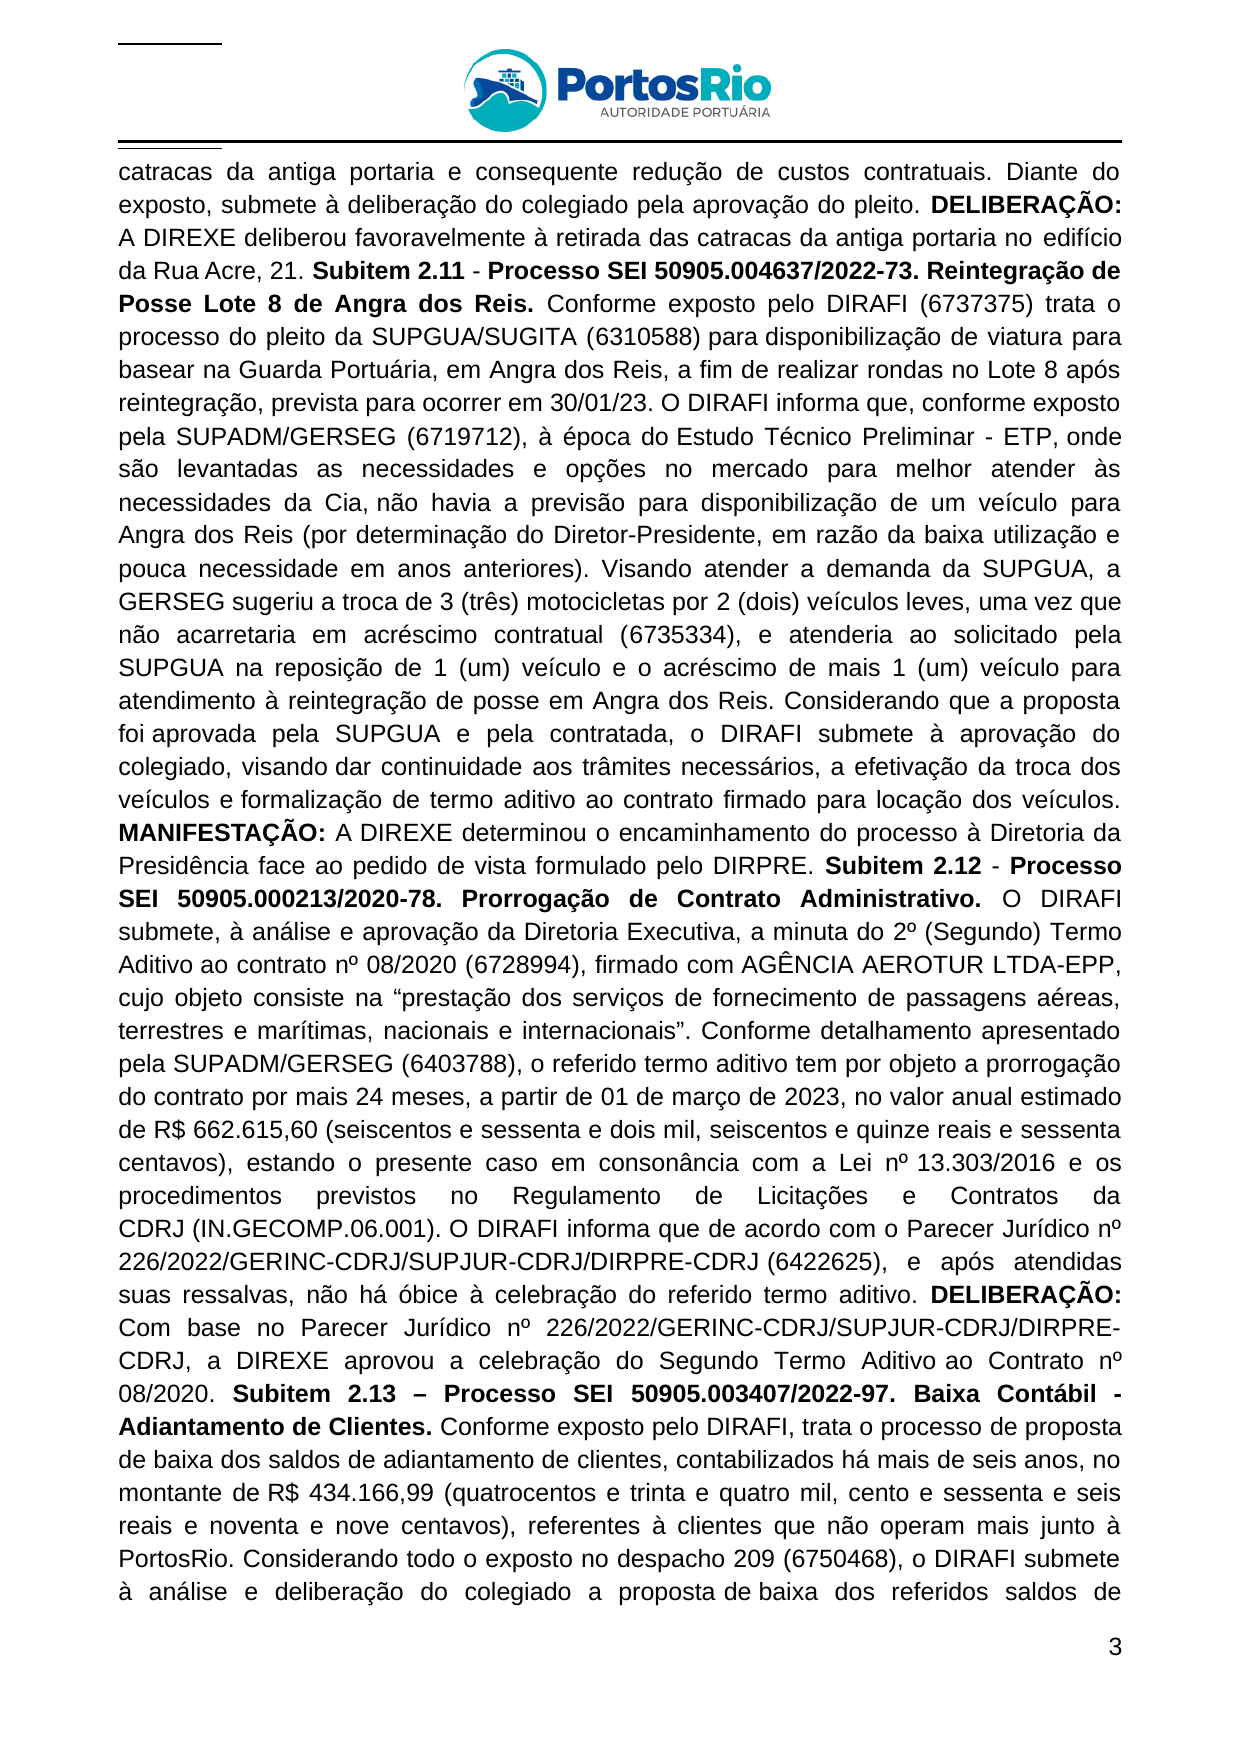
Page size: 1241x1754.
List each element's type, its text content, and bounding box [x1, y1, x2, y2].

text catracas da antiga portaria e consequente redução de custos contratuais. Diante do exposto, submete à deliberação do colegiado pela aprovação do pleito. DELIBERAÇÃO: A DIREXE deliberou favoravelmente à retirada das catracas da antiga portaria no edifício da Rua Acre, 21. Subitem 2.11 - Processo SEI 50905.004637/2022-73. Reintegração de Posse Lote 8 de Angra dos Reis. Conforme exposto pelo DIRAFI (6737375) trata o processo do pleito da SUPGUA/SUGITA (6310588) para disponibilização de viatura para basear na Guarda Portuária, em Angra dos Reis, a fim de realizar rondas no Lote 8 após reintegração, prevista para ocorrer em 30/01/23. O DIRAFI informa que, conforme exposto pela SUPADM/GERSEG (6719712), à época do Estudo Técnico Preliminar - ETP, onde são levantadas as necessidades e opções no mercado para melhor atender às necessidades da Cia, não havia a previsão para disponibilização de um veículo para Angra dos Reis (por determinação do Diretor-Presidente, em razão da baixa utilização e pouca necessidade em anos anteriores). Visando atender a demanda da SUPGUA, a GERSEG sugeriu a troca de 3 (três) motocicletas por 2 (dois) veículos leves, uma vez que não acarretaria em acréscimo contratual (6735334), e atenderia ao solicitado pela SUPGUA na reposição de 1 (um) veículo e o acréscimo de mais 1 (um) veículo para atendimento à reintegração de posse em Angra dos Reis. Considerando que a proposta foi aprovada pela SUPGUA e pela contratada, o DIRAFI submete à aprovação do colegiado, visando dar continuidade aos trâmites necessários, a efetivação da troca dos veículos e formalização de termo aditivo ao contrato firmado para locação dos veículos. MANIFESTAÇÃO: A DIREXE determinou o encaminhamento do processo à Diretoria da Presidência face ao pedido de vista formulado pelo DIRPRE. Subitem 2.12 - Processo SEI 50905.000213/2020-78. Prorrogação de Contrato Administrativo. O DIRAFI submete, à análise e aprovação da Diretoria Executiva, a minuta do 2º (Segundo) Termo Aditivo ao contrato nº 08/2020 (6728994), firmado com AGÊNCIA AEROTUR LTDA-EPP, cujo objeto consiste na “prestação dos serviços de fornecimento de passagens aéreas, terrestres e marítimas, nacionais e internacionais”. Conforme detalhamento apresentado pela SUPADM/GERSEG (6403788), o referido termo aditivo tem por objeto a prorrogação do contrato por mais 24 meses, a partir de 01 de março de 2023, no valor anual estimado de R$ 662.615,60 (seiscentos e sessenta e dois mil, seiscentos e quinze reais e sessenta centavos), estando o presente caso em consonância com a Lei nº 13.303/2016 e os procedimentos previstos no Regulamento de Licitações e Contratos da CDRJ (IN.GECOMP.06.001). O DIRAFI informa que de acordo com o Parecer Jurídico nº 226/2022/GERINC-CDRJ/SUPJUR-CDRJ/DIRPRE-CDRJ (6422625), e após atendidas suas ressalvas, não há óbice à celebração do referido termo aditivo. DELIBERAÇÃO: Com base no Parecer Jurídico nº 226/2022/GERINC-CDRJ/SUPJUR-CDRJ/DIRPRE-CDRJ, a DIREXE aprovou a celebração do Segundo Termo Aditivo ao Contrato nº 08/2020. Subitem 2.13 – Processo SEI 50905.003407/2022-97. Baixa Contábil - Adiantamento de Clientes. Conforme exposto pelo DIRAFI, trata o processo de proposta de baixa dos saldos de adiantamento de clientes, contabilizados há mais de seis anos, no montante de R$ 434.166,99 (quatrocentos e trinta e quatro mil, cento e sessenta e seis reais e noventa e nove centavos), referentes à clientes que não operam mais junto à PortosRio. Considerando todo o exposto no despacho 209 (6750468), o DIRAFI submete à análise e deliberação do colegiado a proposta de baixa dos referidos saldos de [118, 157, 1122, 1606]
